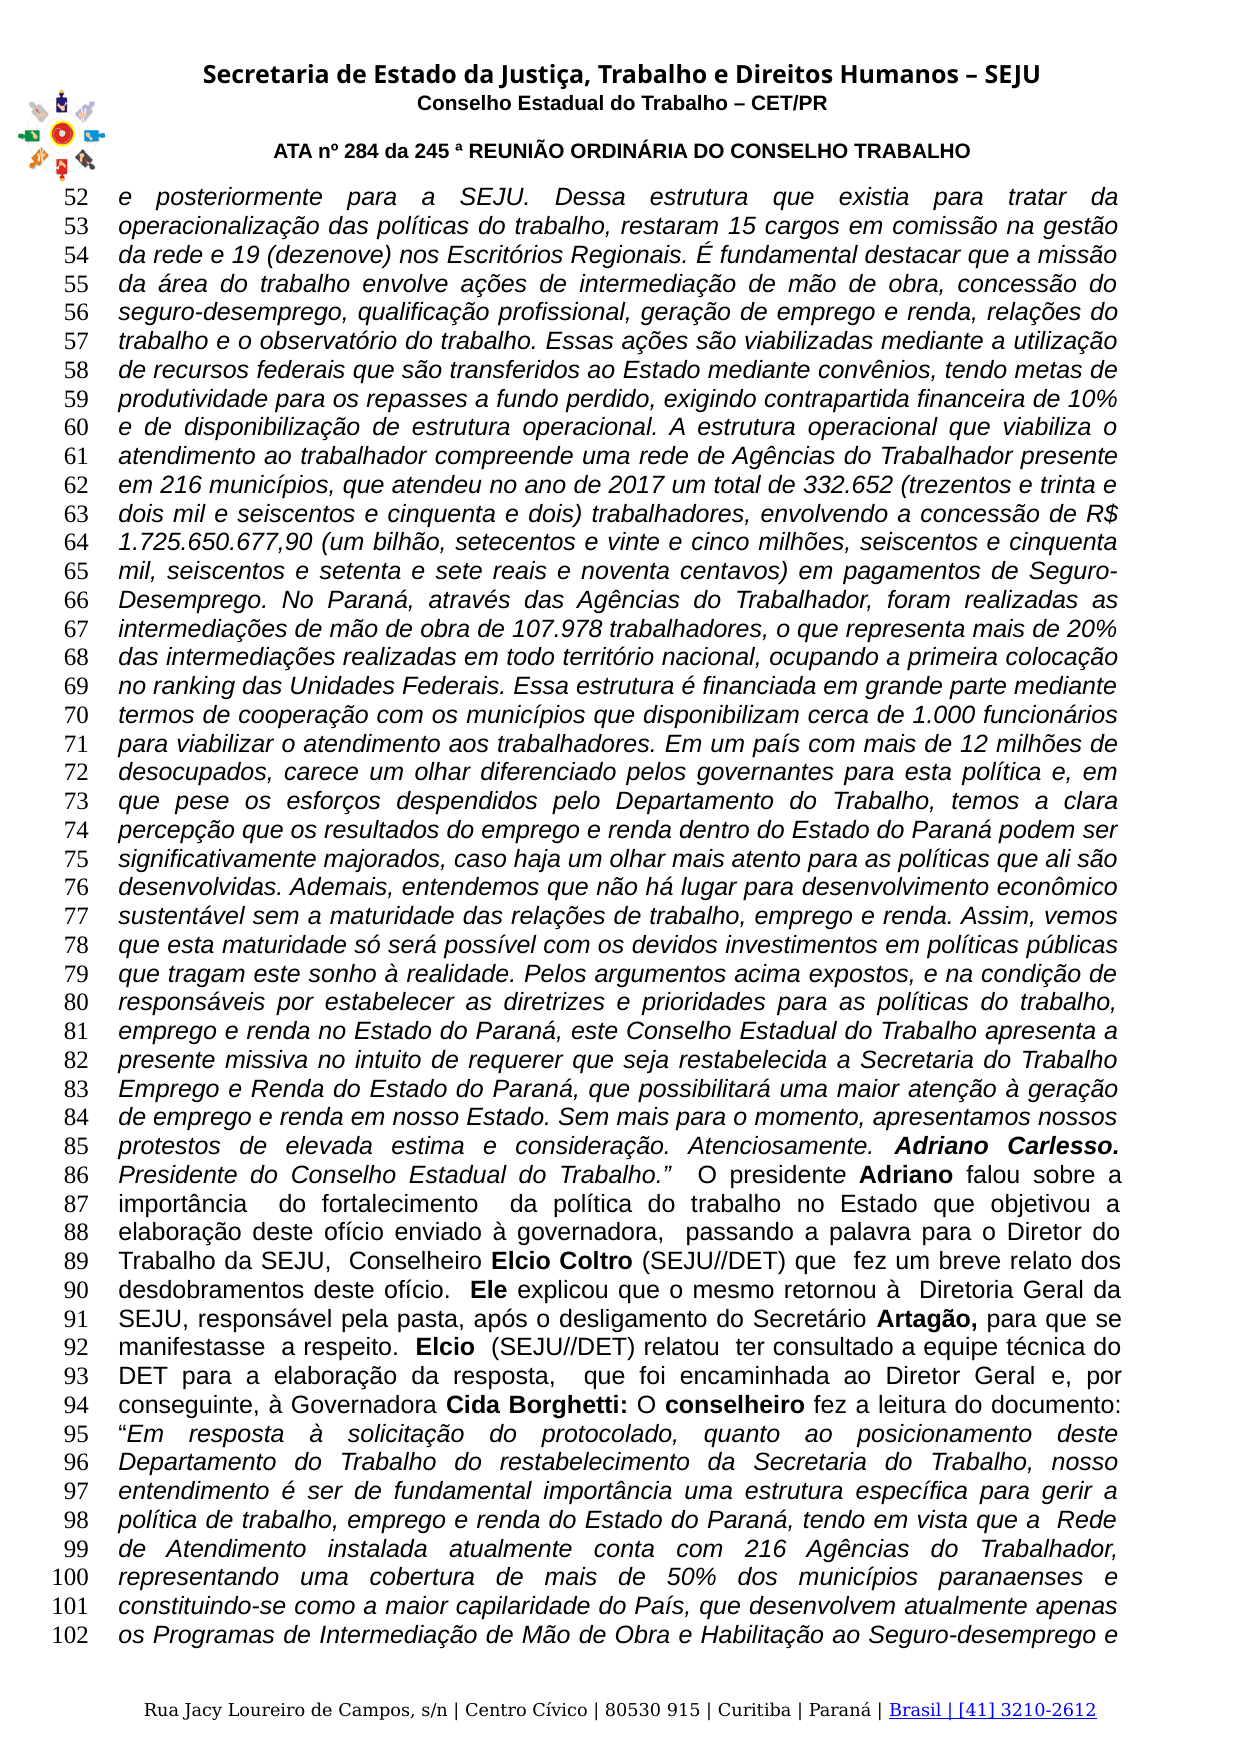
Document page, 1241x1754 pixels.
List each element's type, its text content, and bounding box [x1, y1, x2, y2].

picture [16, 89, 105, 182]
text e posteriormente para a SEJU. Dessa estrutura que existia para tratar da operacionalização das políticas do trabalho, restaram 15 cargos em comissão na gestão da rede e 19 (dezenove) nos Escritórios Regionais. É fundamental destacar que a missão da área do trabalho envolve ações de intermediação de mão de obra, concessão do seguro-desemprego, qualificação profissional, geração de emprego e renda, relações do trabalho e o observatório do trabalho. Essas ações são viabilizadas mediante a utilização de recursos federais que são transferidos ao Estado mediante convênios, tendo metas de produtividade para os repasses a fundo perdido, exigindo contrapartida financeira de 10% e de disponibilização de estrutura operacional. A estrutura operacional que viabiliza o atendimento ao trabalhador compreende uma rede de Agências do Trabalhador presente em 216 municípios, que atendeu no ano de 2017 um total de 332.652 (trezentos e trinta e dois mil e seiscentos e cinquenta e dois) trabalhadores, envolvendo a concessão de R$ 1.725.650.677,90 (um bilhão, setecentos e vinte e cinco milhões, seiscentos e cinquenta mil, seiscentos e setenta e sete reais e noventa centavos) em pagamentos de Seguro-Desemprego. No Paraná, através das Agências do Trabalhador, foram realizadas as intermediações de mão de obra de 107.978 trabalhadores, o que representa mais de 20% das intermediações realizadas em todo território nacional, ocupando a primeira colocação no ranking das Unidades Federais. Essa estrutura é financiada em grande parte mediante termos de cooperação com os municípios que disponibilizam cerca de 1.000 funcionários para viabilizar o atendimento aos trabalhadores. Em um país com mais de 12 milhões de desocupados, carece um olhar diferenciado pelos governantes para esta política e, em que pese os esforços despendidos pelo Departamento do Trabalho, temos a clara percepção que os resultados do emprego e renda dentro do Estado do Paraná podem ser significativamente majorados, caso haja um olhar mais atento para as políticas que ali são desenvolvidas. Ademais, entendemos que não há lugar para desenvolvimento econômico sustentável sem a maturidade das relações de trabalho, emprego e renda. Assim, vemos que esta maturidade só será possível com os devidos investimentos em políticas públicas que tragam este sonho à realidade. Pelos argumentos acima expostos, e na condição de responsáveis por estabelecer as diretrizes e prioridades para as políticas do trabalho, emprego e renda no Estado do Paraná, este Conselho Estadual do Trabalho apresenta a presente missiva no intuito de requerer que seja restabelecida a Secretaria do Trabalho Emprego e Renda do Estado do Paraná, que possibilitará uma maior atenção à geração de emprego e renda em nosso Estado. Sem mais para o momento, apresentamos nossos protestos de elevada estima e consideração. Atenciosamente. Adriano Carlesso. Presidente do Conselho Estadual do Trabalho.” O presidente Adriano falou sobre a importância do fortalecimento da política do trabalho no Estado que objetivou a elaboração deste ofício enviado à governadora, passando a palavra para o Diretor do Trabalho da SEJU, Conselheiro Elcio Coltro (SEJU//DET) que fez um breve relato dos desdobramentos deste ofício. Ele explicou que o mesmo retornou à Diretoria Geral da SEJU, responsável pela pasta, após o desligamento do Secretário Artagão, para que se manifestasse a respeito. Elcio (SEJU//DET) relatou ter consultado a equipe técnica do DET para a elaboração da resposta, que foi encaminhada ao Diretor Geral e, por conseguinte, à Governadora Cida Borghetti: O conselheiro fez a leitura do documento: “Em resposta à solicitação do protocolado, quanto ao posicionamento deste Departamento do Trabalho do restabelecimento da Secretaria do Trabalho, nosso entendimento é ser de fundamental importância uma estrutura específica para gerir a política de trabalho, emprego e renda do Estado do Paraná, tendo em vista que a Rede de Atendimento instalada atualmente conta com 216 Agências do Trabalhador, representando uma cobertura de mais de 50% dos municípios paranaenses e constituindo-se como a maior capilaridade do País, que desenvolvem atualmente apenas os Programas de Intermediação de Mão de Obra e Habilitação ao Seguro-desemprego e [100, 182, 1122, 1649]
